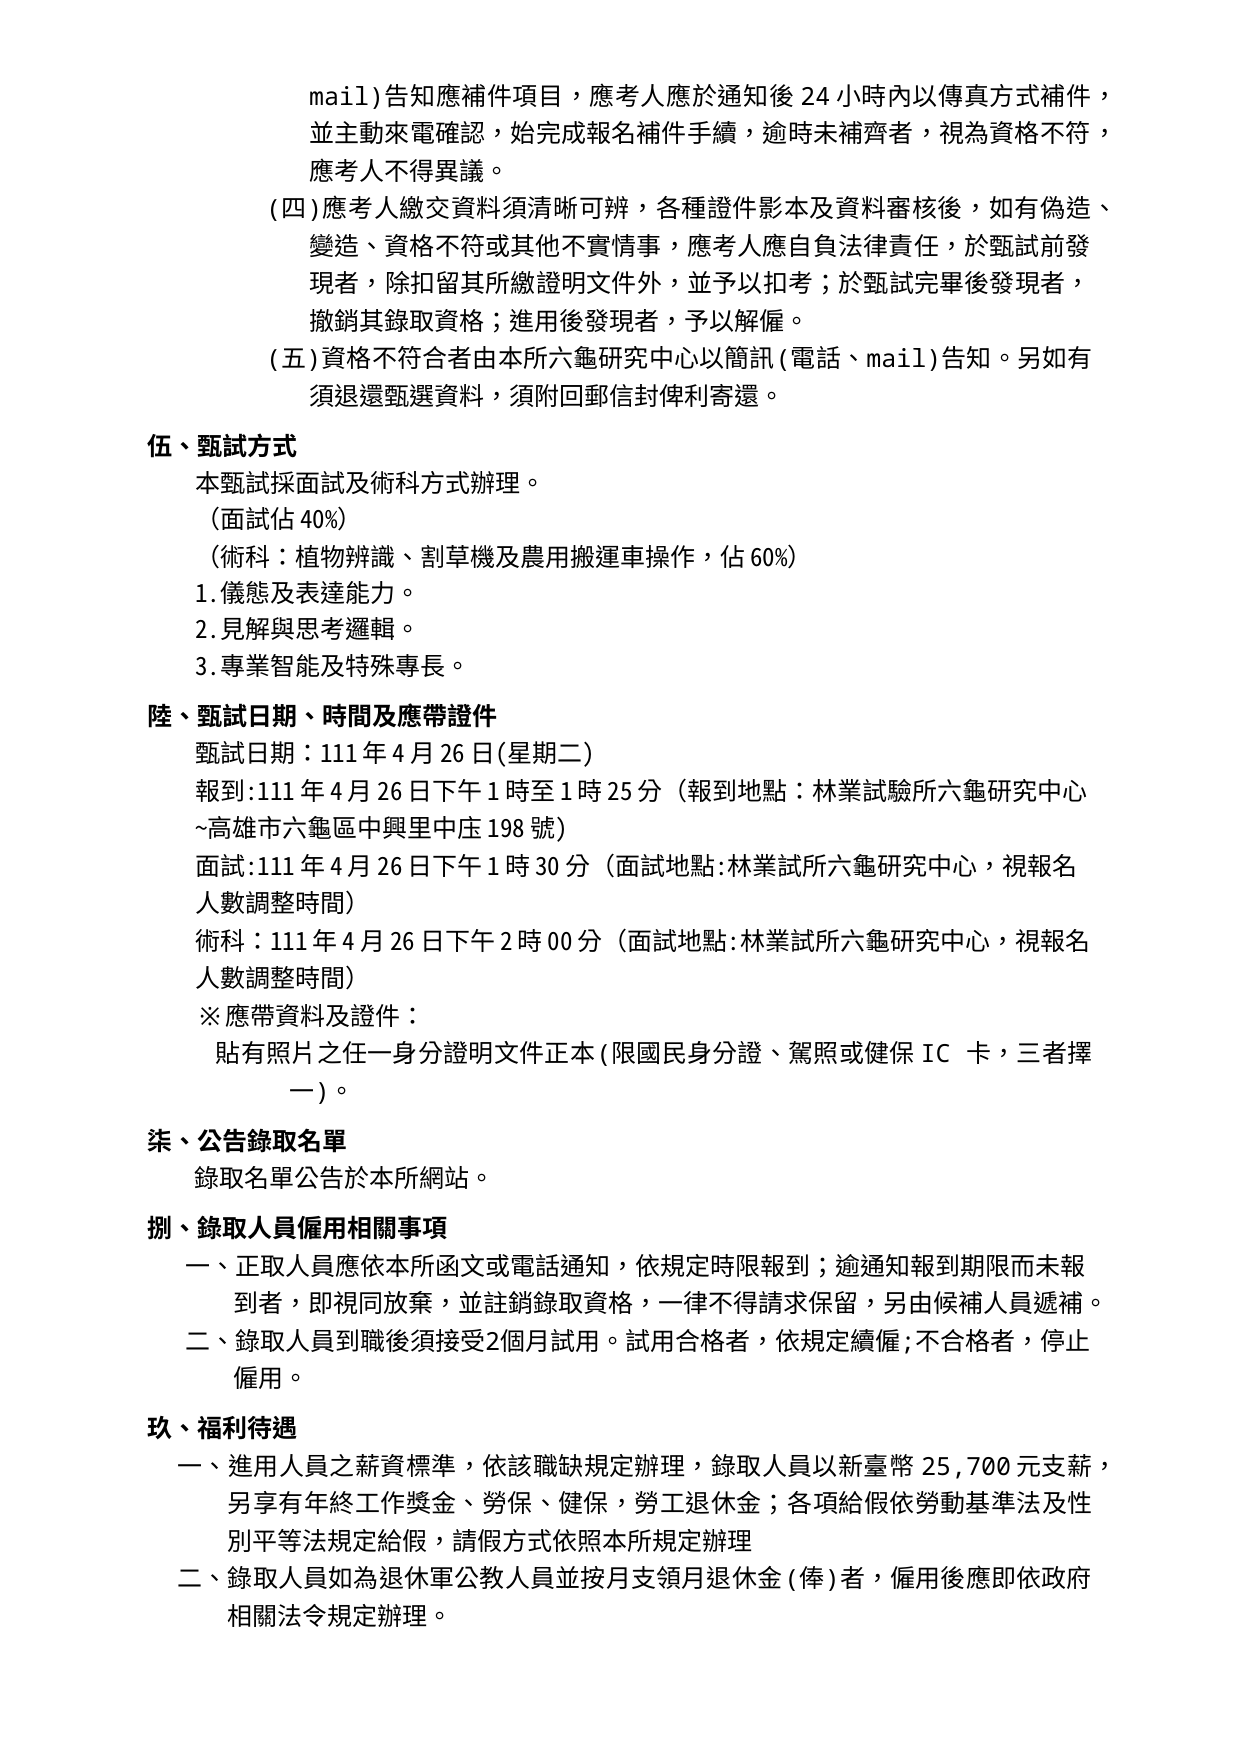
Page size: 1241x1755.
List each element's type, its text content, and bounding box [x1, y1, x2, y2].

text (三)補件程序：應繳資料不全者，由本所六龜研究中心以簡訊(電話、mail)告知應補件項目，應考人應於通知後24小時內以傳真方式補件，並主動來電確認，始完成報名補件手續，逾時未補齊者，視為資格不符，應考人不得異議。 [266, 75, 1093, 187]
text (四)應考人繳交資料須清晰可辨，各種證件影本及資料審核後，如有偽造、變造、資格不符或其他不實情事，應考人應自負法律責任，於甄試前發現者，除扣留其所繳證明文件外，並予以扣考；於甄試完畢後發現者，撤銷其錄取資格；進用後發現者，予以解僱。 [266, 187, 1093, 337]
text 捌、錄取人員僱用相關事項 [148, 1207, 1093, 1245]
text 1.儀態及表達能力。 [195, 574, 1093, 610]
text 錄取名單公告於本所網站。 [194, 1157, 1093, 1195]
text 一、正取人員應依本所函文或電話通知，依規定時限報到；逾通知報到期限而未報到者，即視同放棄，並註銷錄取資格，一律不得請求保留，另由候補人員遞補。 [185, 1245, 1093, 1320]
text （面試佔40%） [195, 500, 1093, 536]
text 一、進用人員之薪資標準，依該職缺規定辦理，錄取人員以新臺幣25,700元支薪，另享有年終工作獎金、勞保、健保，勞工退休金；各項給假依勞動基準法及性別平等法規定給假，請假方式依照本所規定辦理 [177, 1445, 1093, 1557]
text 伍、甄試方式 [148, 425, 1093, 462]
text 二、錄取人員到職後須接受2個月試用。試用合格者，依規定續僱;不合格者，停止僱用。 [185, 1320, 1093, 1395]
text 2.見解與思考邏輯。 [195, 610, 1093, 646]
text 玖、福利待遇 [148, 1407, 1093, 1445]
text (五)資格不符合者由本所六龜研究中心以簡訊(電話、mail)告知。另如有須退還甄選資料，須附回郵信封俾利寄還。 [266, 337, 1093, 412]
text 3.專業智能及特殊專長。 [195, 646, 1093, 682]
text 貼有照片之任一身分證明文件正本(限國民身分證、駕照或健保IC 卡，三者擇一)。 [216, 1032, 1093, 1107]
text 面試:111年4月26日下午1時30分（面試地點:林業試所六龜研究中心，視報名人數調整時間） [195, 845, 1093, 920]
text 報到:111年4月26日下午1時至1時25分（報到地點：林業試驗所六龜研究中心~高雄市六龜區中興里中庒198號) [195, 770, 1093, 845]
text 二、錄取人員如為退休軍公教人員並按月支領月退休金(俸)者，僱用後應即依政府相關法令規定辦理。 [177, 1557, 1093, 1632]
text 柒、公告錄取名單 [148, 1120, 1093, 1157]
text 甄試日期：111年4月26日(星期二) [195, 732, 1093, 770]
text ※應帶資料及證件： [195, 995, 1093, 1032]
text （術科：植物辨識、割草機及農用搬運車操作，佔60%） [195, 536, 1093, 574]
text 本甄試採面試及術科方式辦理。 [195, 462, 1093, 500]
text 陸、甄試日期、時間及應帶證件 [148, 695, 1093, 732]
text 術科：111年4月26日下午2時00分（面試地點:林業試所六龜研究中心，視報名人數調整時間） [195, 920, 1093, 995]
